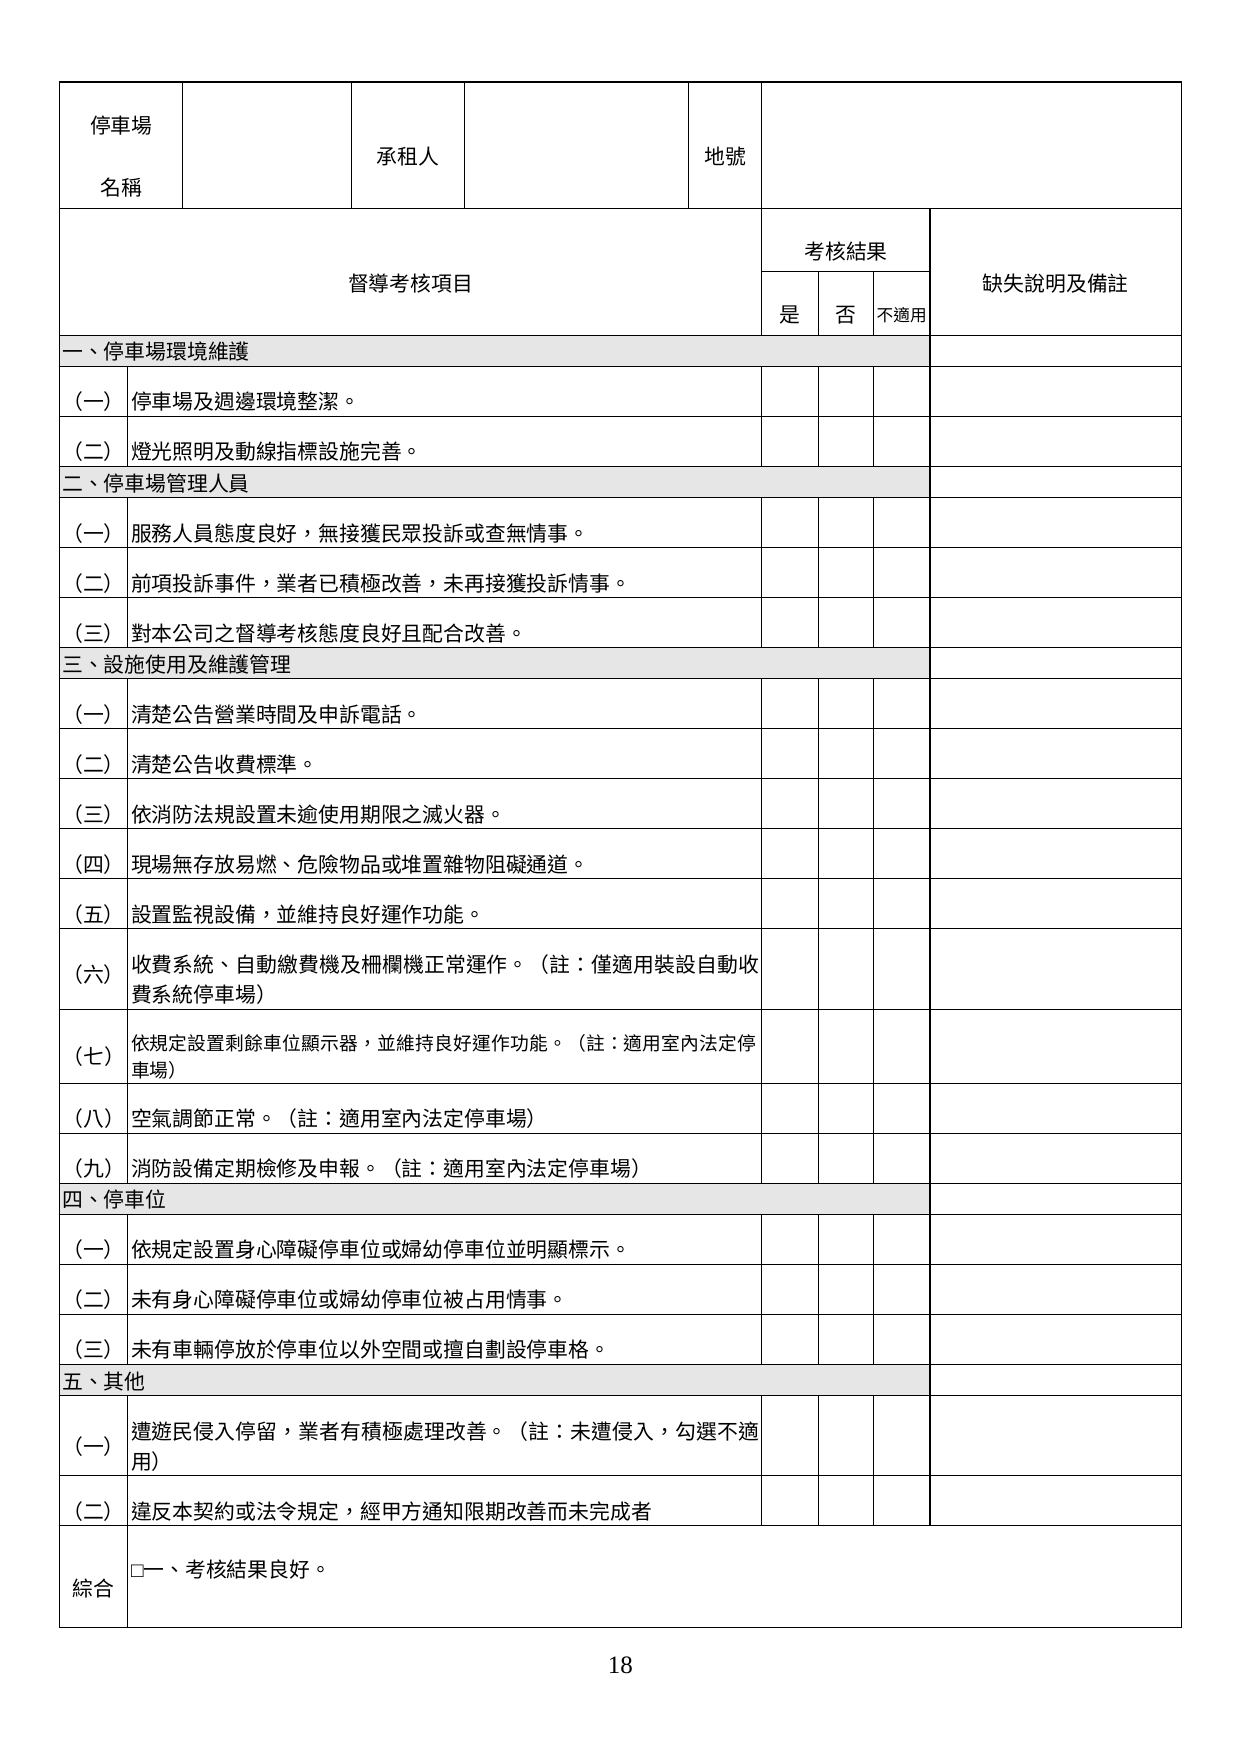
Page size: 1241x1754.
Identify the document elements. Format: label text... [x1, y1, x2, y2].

table_cell [762, 1265, 818, 1314]
table_cell 二、停車場管理人員 [60, 467, 929, 497]
table_cell 五、其他 [60, 1365, 929, 1395]
table_cell [762, 879, 818, 928]
table_cell 服務人員態度良好，無接獲民眾投訴或查無情事。 [128, 498, 761, 547]
table_header [762, 83, 1181, 207]
table_cell 空氣調節正常。（註：適用室內法定停車場） [128, 1084, 761, 1133]
table_cell （二） [60, 548, 127, 597]
table_cell （一） [60, 1396, 127, 1475]
table_cell [819, 1396, 873, 1475]
table_cell [874, 679, 929, 728]
table_cell [762, 829, 818, 878]
table_cell 督導考核項目 [60, 209, 761, 334]
table_cell 對本公司之督導考核態度良好且配合改善。 [128, 598, 761, 647]
table_cell [819, 1476, 873, 1525]
table_cell [874, 929, 929, 1008]
table_cell [762, 679, 818, 728]
table_cell [931, 336, 1181, 366]
table_cell [819, 779, 873, 828]
table_cell [762, 1476, 818, 1525]
table_cell [931, 648, 1181, 678]
table_cell □一、考核結果良好。 [128, 1526, 1181, 1627]
table_header 停車場 名稱 [60, 83, 182, 207]
table_cell [874, 367, 929, 416]
table_cell [762, 598, 818, 647]
table_cell [819, 598, 873, 647]
table_cell [874, 598, 929, 647]
table_cell 否 [819, 272, 873, 334]
table_cell 三、設施使用及維護管理 [60, 648, 929, 678]
table_cell 考核結果 [762, 209, 929, 271]
table_cell [931, 1315, 1181, 1364]
table_cell （八） [60, 1084, 127, 1133]
table_cell （一） [60, 498, 127, 547]
table_cell [819, 1134, 873, 1183]
table_cell [874, 779, 929, 828]
table_cell [931, 929, 1181, 1008]
table_cell [762, 1215, 818, 1264]
table_cell [762, 729, 818, 778]
table_cell [931, 779, 1181, 828]
table_cell （三） [60, 1315, 127, 1364]
table_cell [874, 1134, 929, 1183]
table_cell [931, 1010, 1181, 1083]
table_cell 設置監視設備，並維持良好運作功能。 [128, 879, 761, 928]
table_cell [874, 498, 929, 547]
table_cell [762, 367, 818, 416]
table_cell [762, 779, 818, 828]
table_cell （六） [60, 929, 127, 1008]
table_cell [819, 1315, 873, 1364]
table_cell [819, 498, 873, 547]
table_cell [762, 929, 818, 1008]
table_cell （二） [60, 1476, 127, 1525]
table_cell [931, 679, 1181, 728]
table_cell （二） [60, 729, 127, 778]
table_cell [819, 1010, 873, 1083]
table_cell （九） [60, 1134, 127, 1183]
table_cell [819, 1265, 873, 1314]
table_header 承租人 [352, 83, 464, 207]
table_cell [762, 1134, 818, 1183]
table_cell [874, 829, 929, 878]
table_cell [819, 1215, 873, 1264]
table_cell [874, 879, 929, 928]
table_cell 違反本契約或法令規定，經甲方通知限期改善而未完成者 [128, 1476, 761, 1525]
table_cell 清楚公告收費標準。 [128, 729, 761, 778]
table_cell [819, 548, 873, 597]
table_cell [931, 1215, 1181, 1264]
table_cell [762, 1315, 818, 1364]
table_cell [931, 598, 1181, 647]
table_cell [762, 1084, 818, 1133]
table_cell [931, 1476, 1181, 1525]
table_cell [931, 467, 1181, 497]
table_cell 缺失說明及備註 [931, 209, 1181, 334]
table_cell 是 [762, 272, 818, 334]
table_cell 清楚公告營業時間及申訴電話。 [128, 679, 761, 728]
table_cell 依規定設置身心障礙停車位或婦幼停車位並明顯標示。 [128, 1215, 761, 1264]
table_cell 停車場及週邊環境整潔。 [128, 367, 761, 416]
table_cell 前項投訴事件，業者已積極改善，未再接獲投訴情事。 [128, 548, 761, 597]
table_cell [931, 1084, 1181, 1133]
table_cell （四） [60, 829, 127, 878]
table_cell [931, 1134, 1181, 1183]
table_cell 未有身心障礙停車位或婦幼停車位被占用情事。 [128, 1265, 761, 1314]
table_cell 一、停車場環境維護 [60, 336, 929, 366]
table_cell [931, 1396, 1181, 1475]
table_cell [874, 1265, 929, 1314]
table_cell [874, 417, 929, 466]
table_cell [931, 829, 1181, 878]
table_cell [819, 367, 873, 416]
table_cell [931, 367, 1181, 416]
table_cell （三） [60, 598, 127, 647]
table_cell 依規定設置剩餘車位顯示器，並維持良好運作功能。（註：適用室內法定停車場） [128, 1010, 761, 1083]
table_cell [874, 1396, 929, 1475]
table_cell [931, 548, 1181, 597]
table_cell [874, 1084, 929, 1133]
table_cell [819, 829, 873, 878]
table_cell [931, 1184, 1181, 1214]
table_cell [931, 879, 1181, 928]
table_cell [874, 1215, 929, 1264]
table_cell （七） [60, 1010, 127, 1083]
table_cell [931, 1365, 1181, 1395]
table_cell [819, 417, 873, 466]
table_cell 依消防法規設置未逾使用期限之滅火器。 [128, 779, 761, 828]
table_cell [762, 1396, 818, 1475]
table_cell [931, 417, 1181, 466]
table_cell 遭遊民侵入停留，業者有積極處理改善。（註：未遭侵入，勾選不適用） [128, 1396, 761, 1475]
table_header [465, 83, 688, 207]
table_cell （二） [60, 417, 127, 466]
table_header [183, 83, 351, 207]
table_cell [819, 1084, 873, 1133]
table_cell （三） [60, 779, 127, 828]
table_cell [931, 498, 1181, 547]
table_cell （一） [60, 679, 127, 728]
table_cell （一） [60, 367, 127, 416]
table_cell [874, 548, 929, 597]
table_cell （五） [60, 879, 127, 928]
table_cell [819, 879, 873, 928]
table_cell [762, 1010, 818, 1083]
table_cell [762, 417, 818, 466]
table_cell [874, 729, 929, 778]
table_cell （一） [60, 1215, 127, 1264]
table_cell [819, 929, 873, 1008]
table_cell 未有車輛停放於停車位以外空間或擅自劃設停車格。 [128, 1315, 761, 1364]
table_cell [931, 1265, 1181, 1314]
table_cell [874, 1476, 929, 1525]
table_cell [762, 548, 818, 597]
table_cell 不適用 [874, 272, 929, 334]
table_cell 綜合 [60, 1526, 127, 1627]
table_cell [819, 679, 873, 728]
table_cell 現場無存放易燃、危險物品或堆置雜物阻礙通道。 [128, 829, 761, 878]
table_cell 燈光照明及動線指標設施完善。 [128, 417, 761, 466]
table_cell 消防設備定期檢修及申報。（註：適用室內法定停車場） [128, 1134, 761, 1183]
table_cell [819, 729, 873, 778]
table_cell [762, 498, 818, 547]
table_cell 四、停車位 [60, 1184, 929, 1214]
table_cell [931, 729, 1181, 778]
table_cell （二） [60, 1265, 127, 1314]
table_cell [874, 1010, 929, 1083]
table_cell 收費系統、自動繳費機及柵欄機正常運作。（註：僅適用裝設自動收費系統停車場） [128, 929, 761, 1008]
table_cell [874, 1315, 929, 1364]
table_header 地號 [689, 83, 761, 207]
